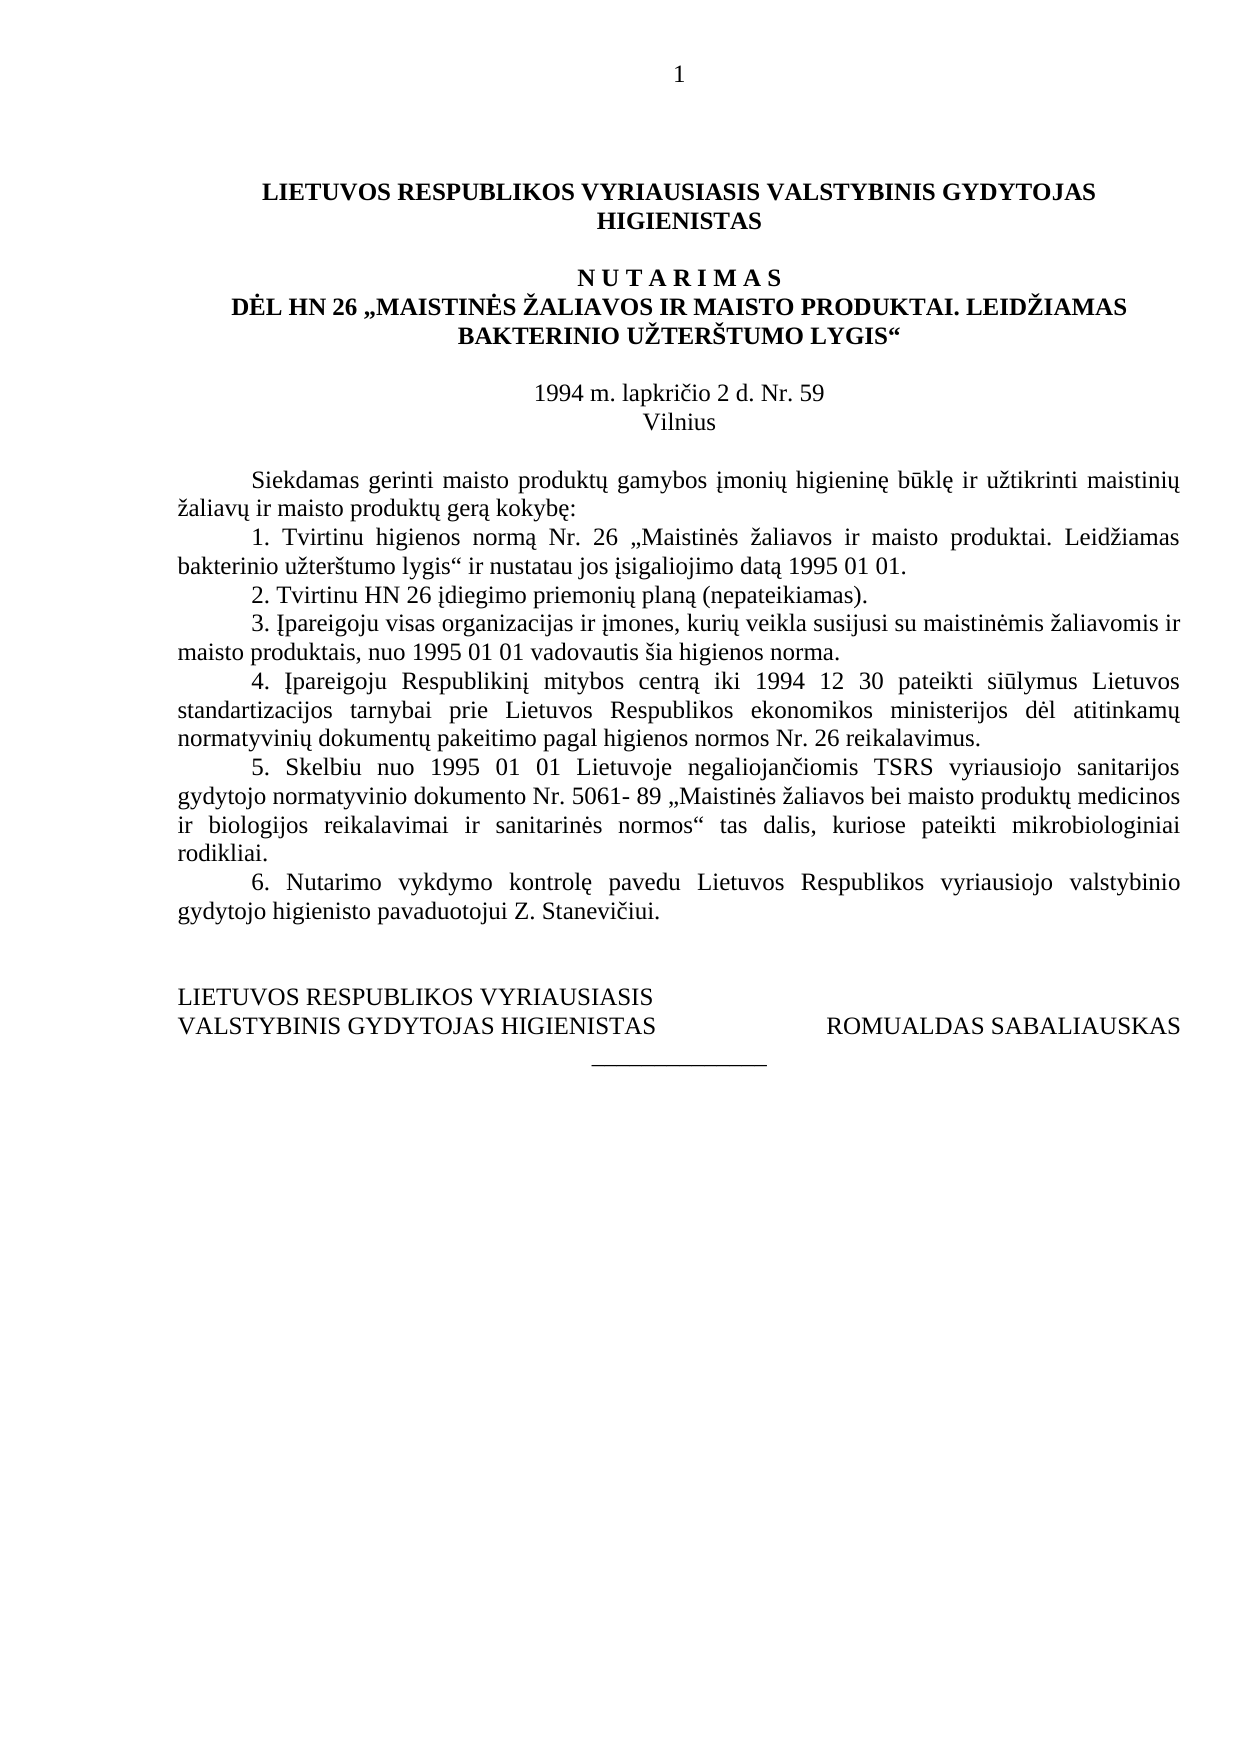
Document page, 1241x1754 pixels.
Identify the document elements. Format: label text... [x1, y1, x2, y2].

text Vilnius [177, 407, 1181, 436]
text DĖL HN 26 „MAISTINĖS ŽALIAVOS IR MAISTO PRODUKTAI. LEIDŽIAMAS BAKTERINIO UŽTERŠTUMO LYGIS“ [177, 292, 1181, 350]
text 2. Tvirtinu HN 26 įdiegimo priemonių planą (nepateikiamas). [177, 580, 1181, 608]
text VALSTYBINIS GYDYTOJAS HIGIENISTAS ROMUALDAS SABALIAUSKAS [177, 1011, 1181, 1040]
text ______________ [177, 1040, 1181, 1068]
text 6. Nutarimo vykdymo kontrolę pavedu Lietuvos Respublikos vyriausiojo valstybinio gydytojo higienisto pavaduotojui Z. Stanevičiui. [177, 867, 1181, 925]
text LIETUVOS RESPUBLIKOS VYRIAUSIASIS VALSTYBINIS GYDYTOJAS HIGIENISTAS [177, 177, 1181, 235]
text 1. Tvirtinu higienos normą Nr. 26 „Maistinės žaliavos ir maisto produktai. Leidžiamas bakterinio užterštumo lygis“ ir nustatau jos įsigaliojimo datą 1995 01 01. [177, 522, 1181, 580]
text 5. Skelbiu nuo 1995 01 01 Lietuvoje negaliojančiomis TSRS vyriausiojo sanitarijos gydytojo normatyvinio dokumento Nr. 5061- 89 „Maistinės žaliavos bei maisto produktų medicinos ir biologijos reikalavimai ir sanitarinės normos“ tas dalis, kuriose pateikti mikrobiologiniai rodikliai. [177, 752, 1181, 867]
text N U T A R I M A S [177, 263, 1181, 292]
text 3. Įpareigoju visas organizacijas ir įmones, kurių veikla susijusi su maistinėmis žaliavomis ir maisto produktais, nuo 1995 01 01 vadovautis šia higienos norma. [177, 608, 1181, 666]
text 4. Įpareigoju Respublikinį mitybos centrą iki 1994 12 30 pateikti siūlymus Lietuvos standartizacijos tarnybai prie Lietuvos Respublikos ekonomikos ministerijos dėl atitinkamų normatyvinių dokumentų pakeitimo pagal higienos normos Nr. 26 reikalavimus. [177, 666, 1181, 752]
text Siekdamas gerinti maisto produktų gamybos įmonių higieninę būklę ir užtikrinti maistinių žaliavų ir maisto produktų gerą kokybę: [177, 465, 1181, 522]
text 1994 m. lapkričio 2 d. Nr. 59 [177, 378, 1181, 407]
text LIETUVOS RESPUBLIKOS VYRIAUSIASIS [177, 982, 1181, 1011]
